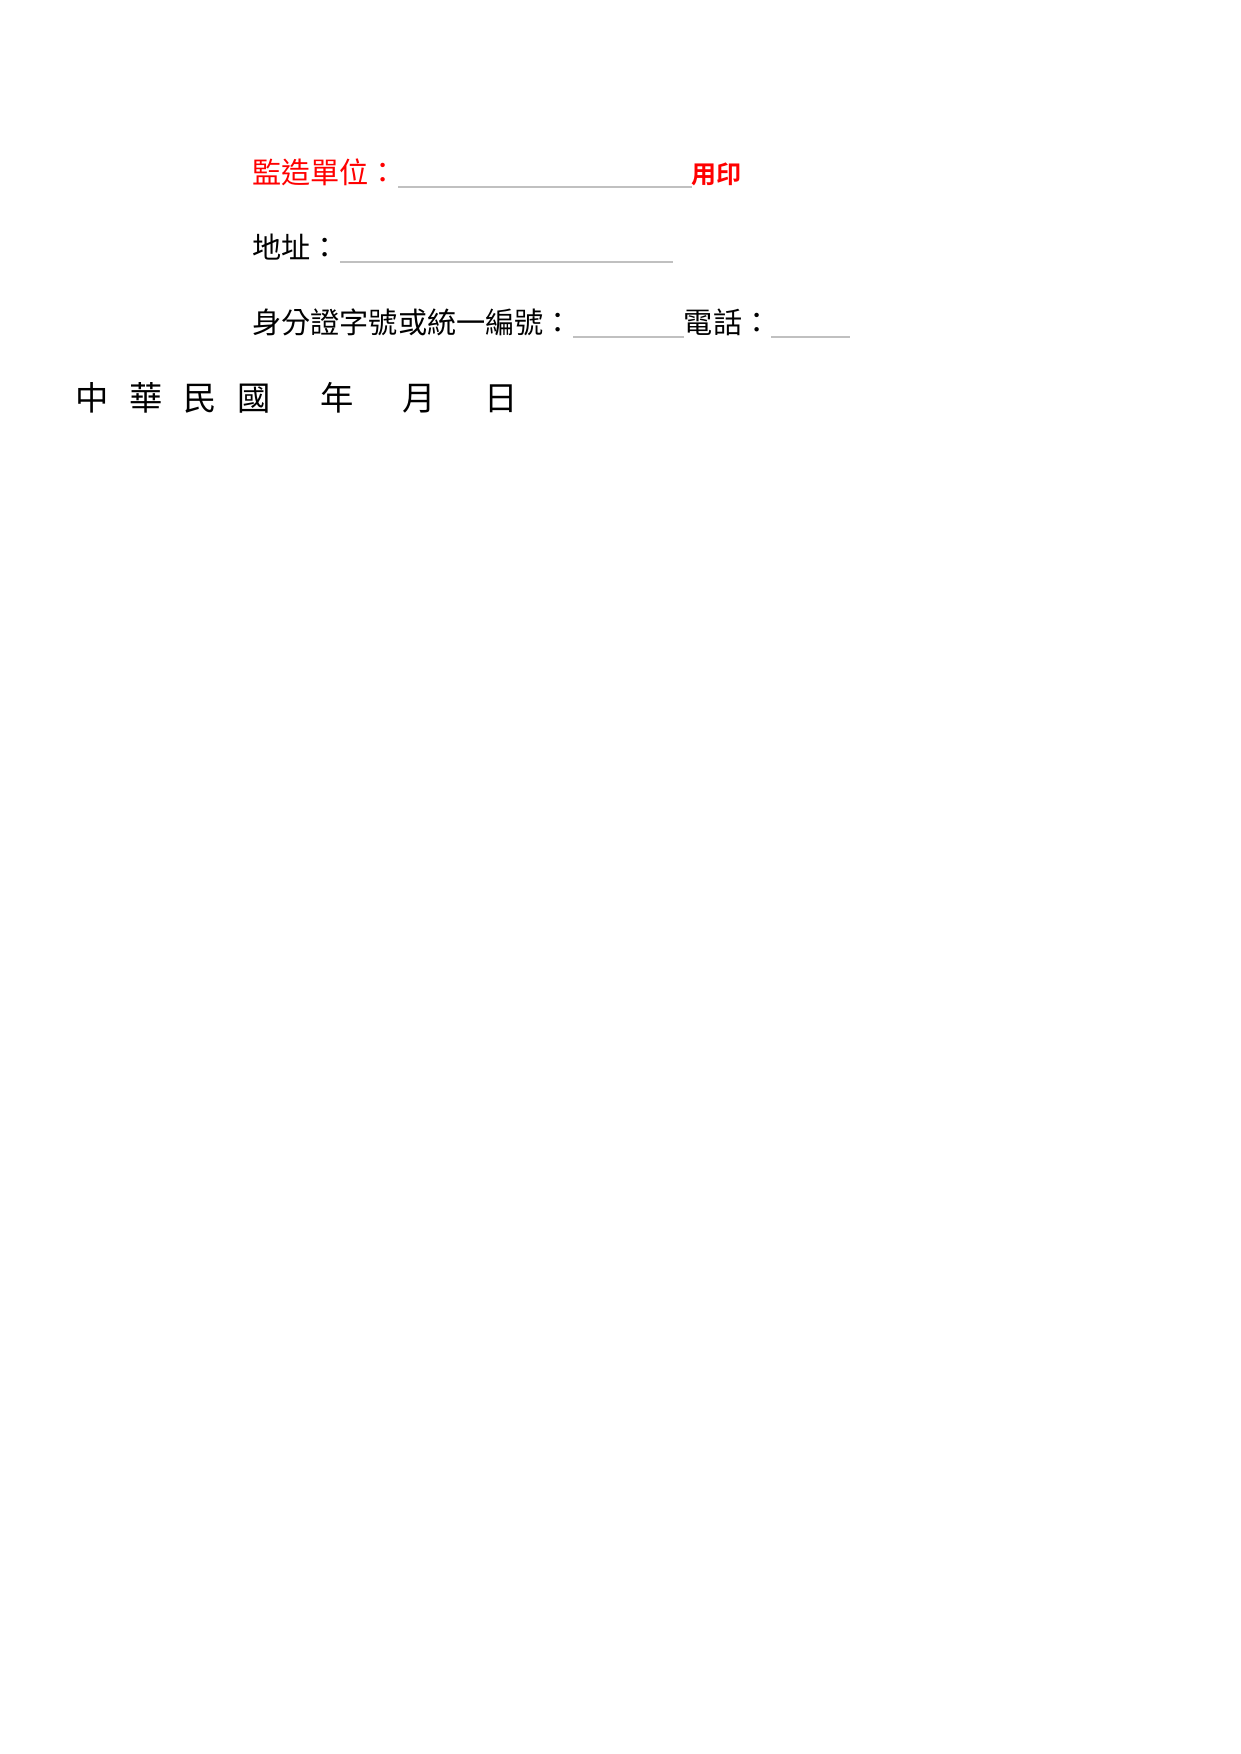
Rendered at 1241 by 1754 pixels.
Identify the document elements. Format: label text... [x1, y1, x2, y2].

text 監造單位： 用印 [252, 127, 1165, 202]
text 中華民國 年 月 日 [75, 352, 1165, 427]
text 地址： [252, 202, 1165, 277]
text 身分證字號或統一編號： 電話： [252, 277, 1165, 352]
